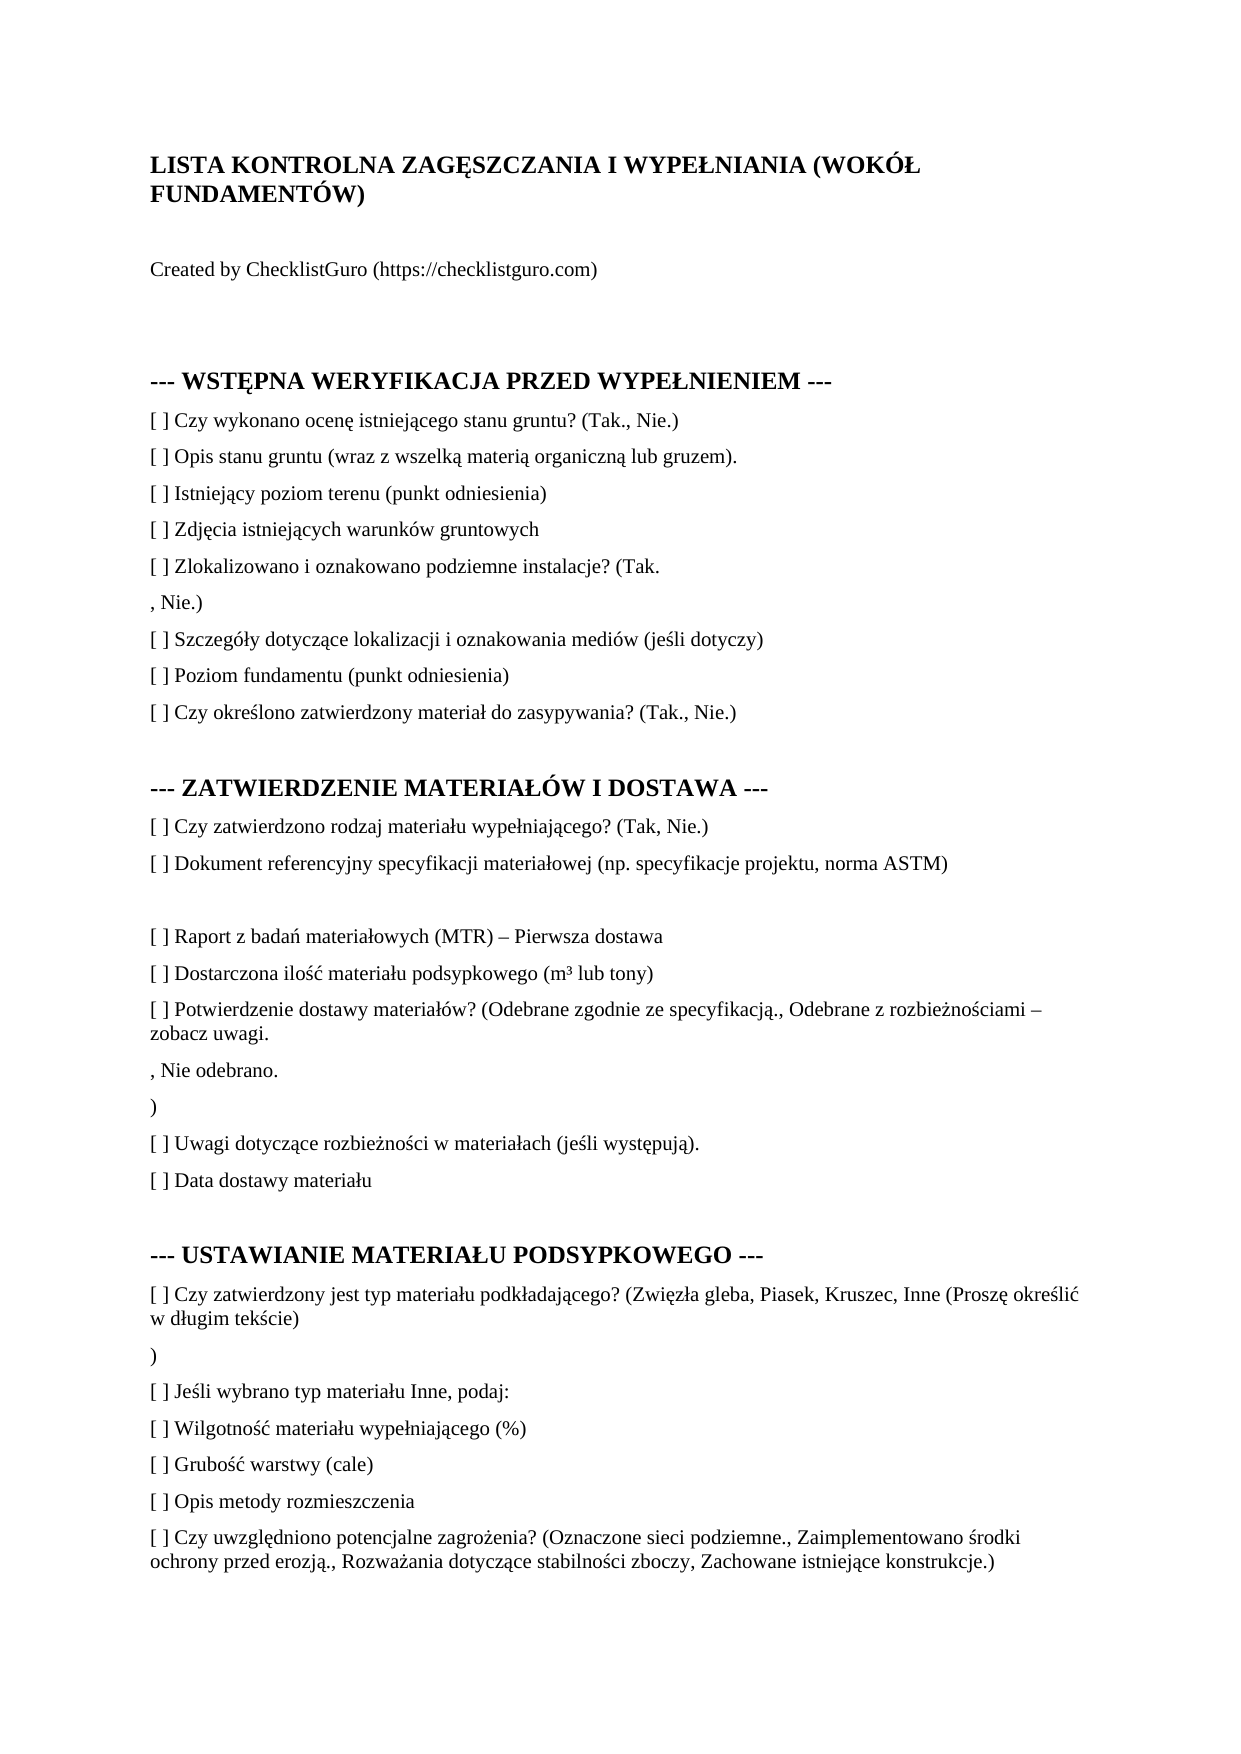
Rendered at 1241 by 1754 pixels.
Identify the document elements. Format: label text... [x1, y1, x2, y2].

text [ ] Wilgotność materiału wypełniającego (%) [150, 1416, 1090, 1440]
text [ ] Dokument referencyjny specyfikacji materiałowej (np. specyfikacje projektu, norma ASTM) [150, 851, 1090, 875]
text [ ] Zdjęcia istniejących warunków gruntowych [150, 517, 1090, 541]
text Created by ChecklistGuro (https://checklistguro.com) [150, 257, 1090, 281]
text [ ] Opis metody rozmieszczenia [150, 1489, 1090, 1513]
text [ ] Opis stanu gruntu (wraz z wszelką materią organiczną lub gruzem). [150, 444, 1090, 468]
text LISTA KONTROLNA ZAGĘSZCZANIA I WYPEŁNIANIA (WOKÓŁ FUNDAMENTÓW) [150, 150, 1090, 207]
text --- USTAWIANIE MATERIAŁU PODSYPKOWEGO --- [150, 1241, 1090, 1269]
text --- WSTĘPNA WERYFIKACJA PRZED WYPEŁNIENIEM --- [150, 366, 1090, 395]
text [ ] Zlokalizowano i oznakowano podziemne instalacje? (Tak. [150, 554, 1090, 578]
text [ ] Czy wykonano ocenę istniejącego stanu gruntu? (Tak., Nie.) [150, 407, 1090, 432]
text [ ] Data dostawy materiału [150, 1167, 1090, 1192]
text [ ] Grubość warstwy (cale) [150, 1452, 1090, 1476]
text [ ] Czy zatwierdzony jest typ materiału podkładającego? (Zwięzła gleba, Piasek, Kruszec, Inne (Proszę określić w długim tekście) [150, 1282, 1090, 1330]
text [ ] Uwagi dotyczące rozbieżności w materiałach (jeśli występują). [150, 1131, 1090, 1155]
text [ ] Czy zatwierdzono rodzaj materiału wypełniającego? (Tak, Nie.) [150, 814, 1090, 838]
text , Nie odebrano. [150, 1058, 1090, 1082]
text --- ZATWIERDZENIE MATERIAŁÓW I DOSTAWA --- [150, 773, 1090, 802]
text [ ] Dostarczona ilość materiału podsypkowego (m³ lub tony) [150, 961, 1090, 985]
text ) [150, 1342, 1090, 1367]
text [ ] Czy określono zatwierdzony materiał do zasypywania? (Tak., Nie.) [150, 700, 1090, 724]
text [ ] Szczegóły dotyczące lokalizacji i oznakowania mediów (jeśli dotyczy) [150, 627, 1090, 651]
text [ ] Raport z badań materiałowych (MTR) – Pierwsza dostawa [150, 924, 1090, 948]
text [ ] Jeśli wybrano typ materiału Inne, podaj: [150, 1379, 1090, 1403]
text [ ] Potwierdzenie dostawy materiałów? (Odebrane zgodnie ze specyfikacją., Odebrane z rozbieżnościami – zobacz uwagi. [150, 997, 1090, 1045]
text ) [150, 1094, 1090, 1118]
text [ ] Poziom fundamentu (punkt odniesienia) [150, 663, 1090, 687]
text , Nie.) [150, 590, 1090, 614]
text [ ] Istniejący poziom terenu (punkt odniesienia) [150, 481, 1090, 505]
text [ ] Czy uwzględniono potencjalne zagrożenia? (Oznaczone sieci podziemne., Zaimplementowano środki ochrony przed erozją., Rozważania dotyczące stabilności zboczy, Zachowane istniejące konstrukcje.) [150, 1525, 1090, 1573]
